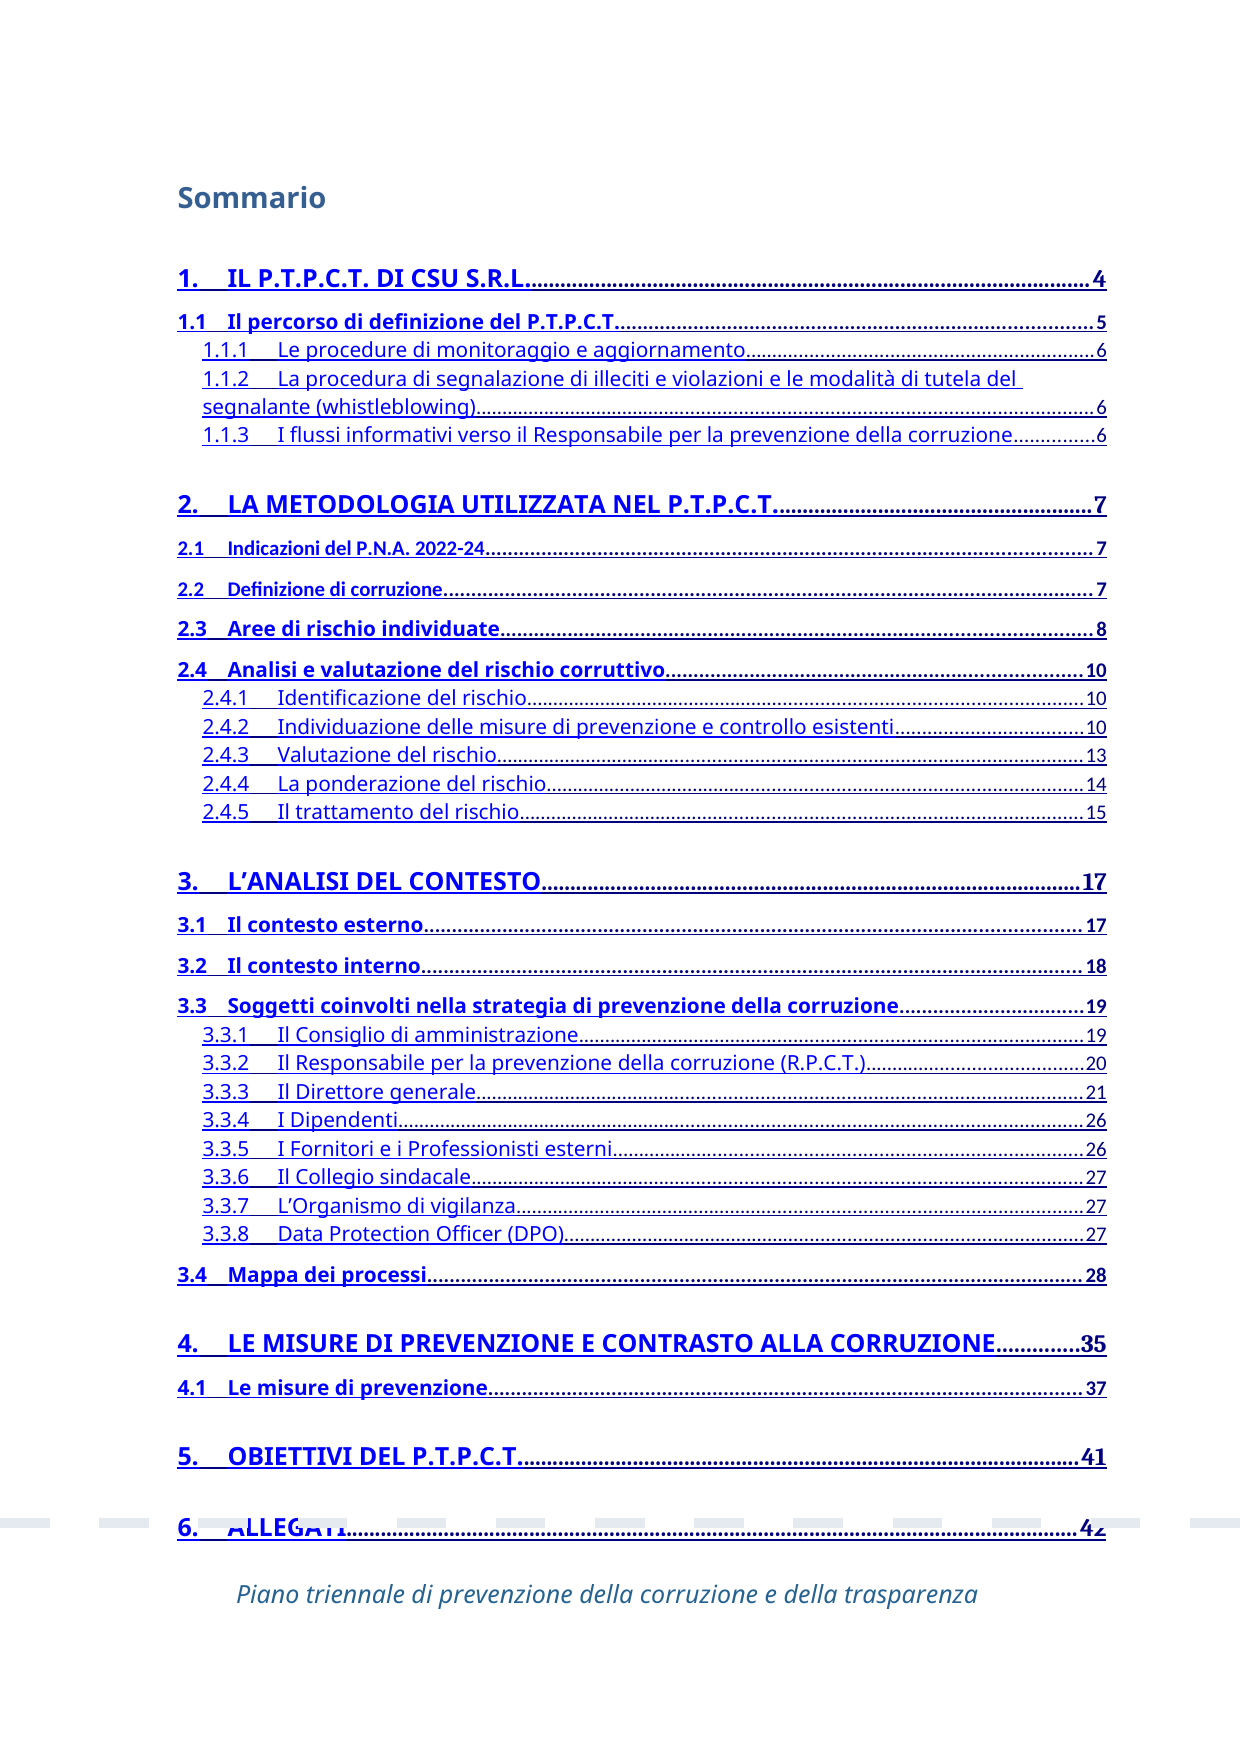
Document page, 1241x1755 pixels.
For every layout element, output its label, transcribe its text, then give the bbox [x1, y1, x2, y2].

text 2.4 Analisi e valutazione del rischio corruttivo 10 [177, 655, 1107, 679]
text 3.4 Mappa dei processi 28 [177, 1260, 1107, 1284]
text 2.4.5 Il trattamento del rischio 15 [202, 797, 1107, 821]
text 1. Il P.T.P.C.T. di CSU s.r.l. 4 [177, 260, 1107, 289]
text 2.4.4 La ponderazione del rischio 14 [202, 769, 1107, 793]
text 5. Obiettivi del P.T.P.C.T. 41 [177, 1438, 1107, 1467]
text 2.1 Indicazioni del P.N.A. 2022-24 7 [177, 533, 1107, 557]
text 4.1 Le misure di prevenzione 37 [177, 1373, 1107, 1397]
text 2. La metodologia utilizzata nel P.T.P.C.T. 7 [177, 487, 1107, 515]
text 2.4.1 Identificazione del rischio 10 [202, 683, 1107, 708]
text 1.1.1 Le procedure di monitoraggio e aggiornamento 6 [202, 335, 1107, 359]
text 3.3.6 Il Collegio sindacale 27 [202, 1162, 1107, 1186]
text 3.3.4 I Dipendenti 26 [202, 1105, 1107, 1129]
text 3.3.3 Il Direttore generale 21 [202, 1077, 1107, 1101]
text 3.3 Soggetti coinvolti nella strategia di prevenzione della corruzione 19 [177, 992, 1107, 1016]
text 3.2 Il contesto interno 18 [177, 951, 1107, 975]
text 1.1 Il percorso di definizione del P.T.P.C.T. 5 [177, 307, 1107, 331]
text 1.1.3 I flussi informativi verso il Responsabile per la prevenzione della corruzione 6 [202, 421, 1107, 445]
text 3.1 Il contesto esterno 17 [177, 910, 1107, 934]
text 3. L’analisi del contesto 17 [177, 863, 1107, 892]
text 3.3.8 Data Protection Officer (DPO) 27 [202, 1219, 1107, 1243]
text [177, 517, 1107, 521]
text 3.3.1 Il Consiglio di amministrazione 19 [202, 1020, 1107, 1044]
text 2.3 Aree di rischio individuate 8 [177, 614, 1107, 638]
text 2.2 Definizione di corruzione 7 [177, 574, 1107, 598]
text 2.4.3 Valutazione del rischio 13 [202, 740, 1107, 764]
text 4. Le misure di prevenzione e contrasto alla corruzione 35 [177, 1326, 1107, 1355]
text 1.1.2 La procedura di segnalazione di illeciti e violazioni e le modalità di tutela del segnalante (whistleblowing) 6 [202, 364, 1107, 416]
text 6. Allegati 42 [177, 1510, 1107, 1544]
text Sommario [177, 177, 1107, 217]
text 3.3.5 I Fornitori e i Professionisti esterni 26 [202, 1134, 1107, 1158]
text 2.4.2 Individuazione delle misure di prevenzione e controllo esistenti 10 [202, 712, 1107, 736]
text 3.3.7 L’Organismo di vigilanza 27 [202, 1191, 1107, 1215]
text [177, 1469, 1107, 1473]
text 3.3.2 Il Responsabile per la prevenzione della corruzione (R.P.C.T.) 20 [202, 1048, 1107, 1073]
